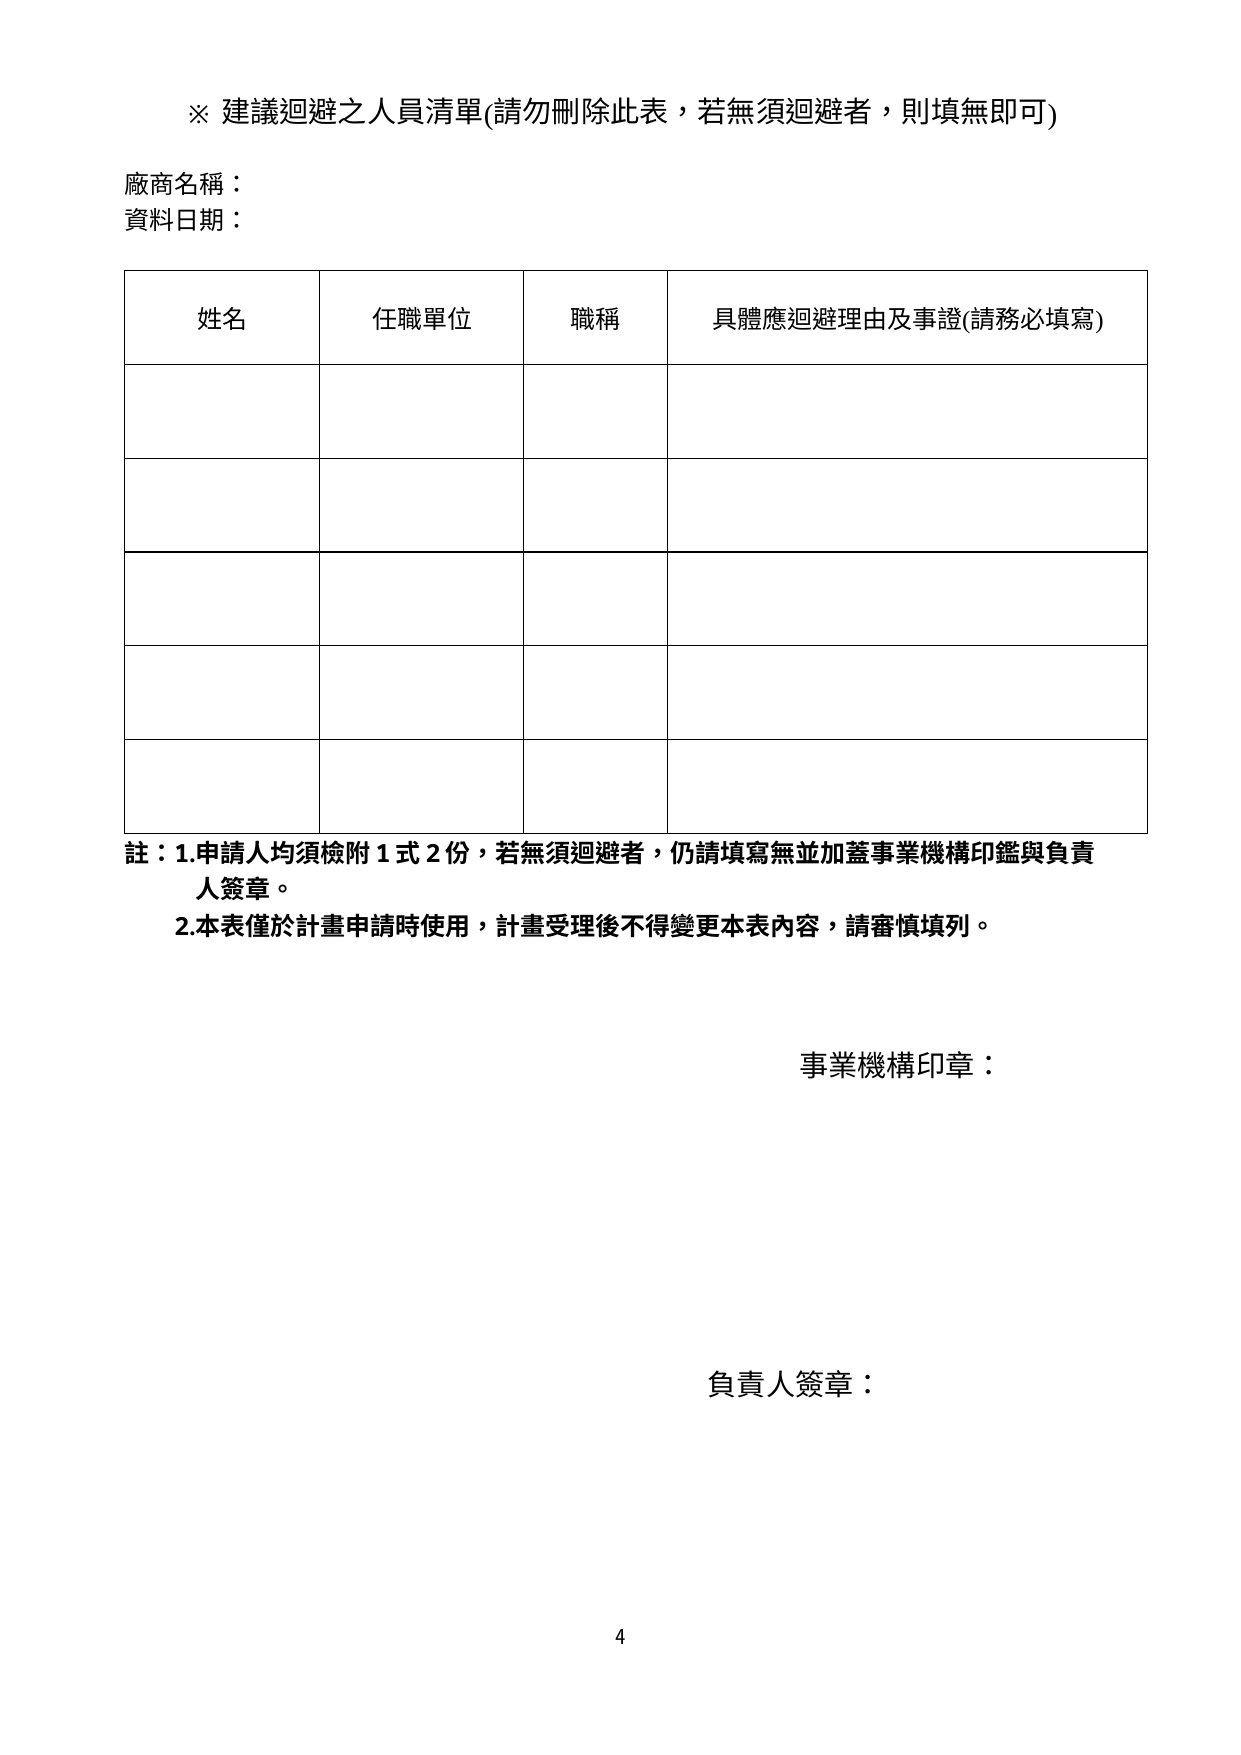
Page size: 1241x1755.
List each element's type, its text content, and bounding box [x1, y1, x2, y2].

table_cell [320, 646, 523, 739]
table_cell [125, 365, 319, 458]
list 建議迴避之人員清單(請勿刪除此表，若無須迴避者，則填無即可) [124, 89, 1116, 131]
table_cell [668, 553, 1147, 645]
table_cell [320, 740, 523, 833]
table_cell [125, 740, 319, 833]
text 負責人簽章： [124, 1362, 999, 1404]
table_cell [524, 365, 667, 458]
table_header 任職單位 [320, 271, 523, 364]
table_header 具體應迴避理由及事證(請務必填寫) [668, 271, 1147, 364]
table_header 職稱 [524, 271, 667, 364]
text 註：1.申請人均須檢附1式2份，若無須迴避者，仍請填寫無並加蓋事業機構印鑑與負責人簽章。 [124, 834, 1116, 906]
table_cell [125, 646, 319, 739]
text 廠商名稱： [124, 164, 1116, 201]
table_cell [320, 459, 523, 551]
table_cell [320, 553, 523, 645]
table_cell [524, 646, 667, 739]
table_cell [125, 553, 319, 645]
table_header 姓名 [125, 271, 319, 364]
table_cell [320, 365, 523, 458]
table_cell [524, 740, 667, 833]
text 2.本表僅於計畫申請時使用，計畫受理後不得變更本表內容，請審慎填列。 [124, 906, 1116, 942]
table_cell [524, 459, 667, 551]
table_cell [668, 740, 1147, 833]
table_cell [524, 553, 667, 645]
table_cell [668, 646, 1147, 739]
table_cell [668, 459, 1147, 551]
table_cell [125, 459, 319, 551]
text 事業機構印章： [624, 1043, 999, 1127]
table_cell [668, 365, 1147, 458]
text 資料日期： [124, 201, 1116, 237]
